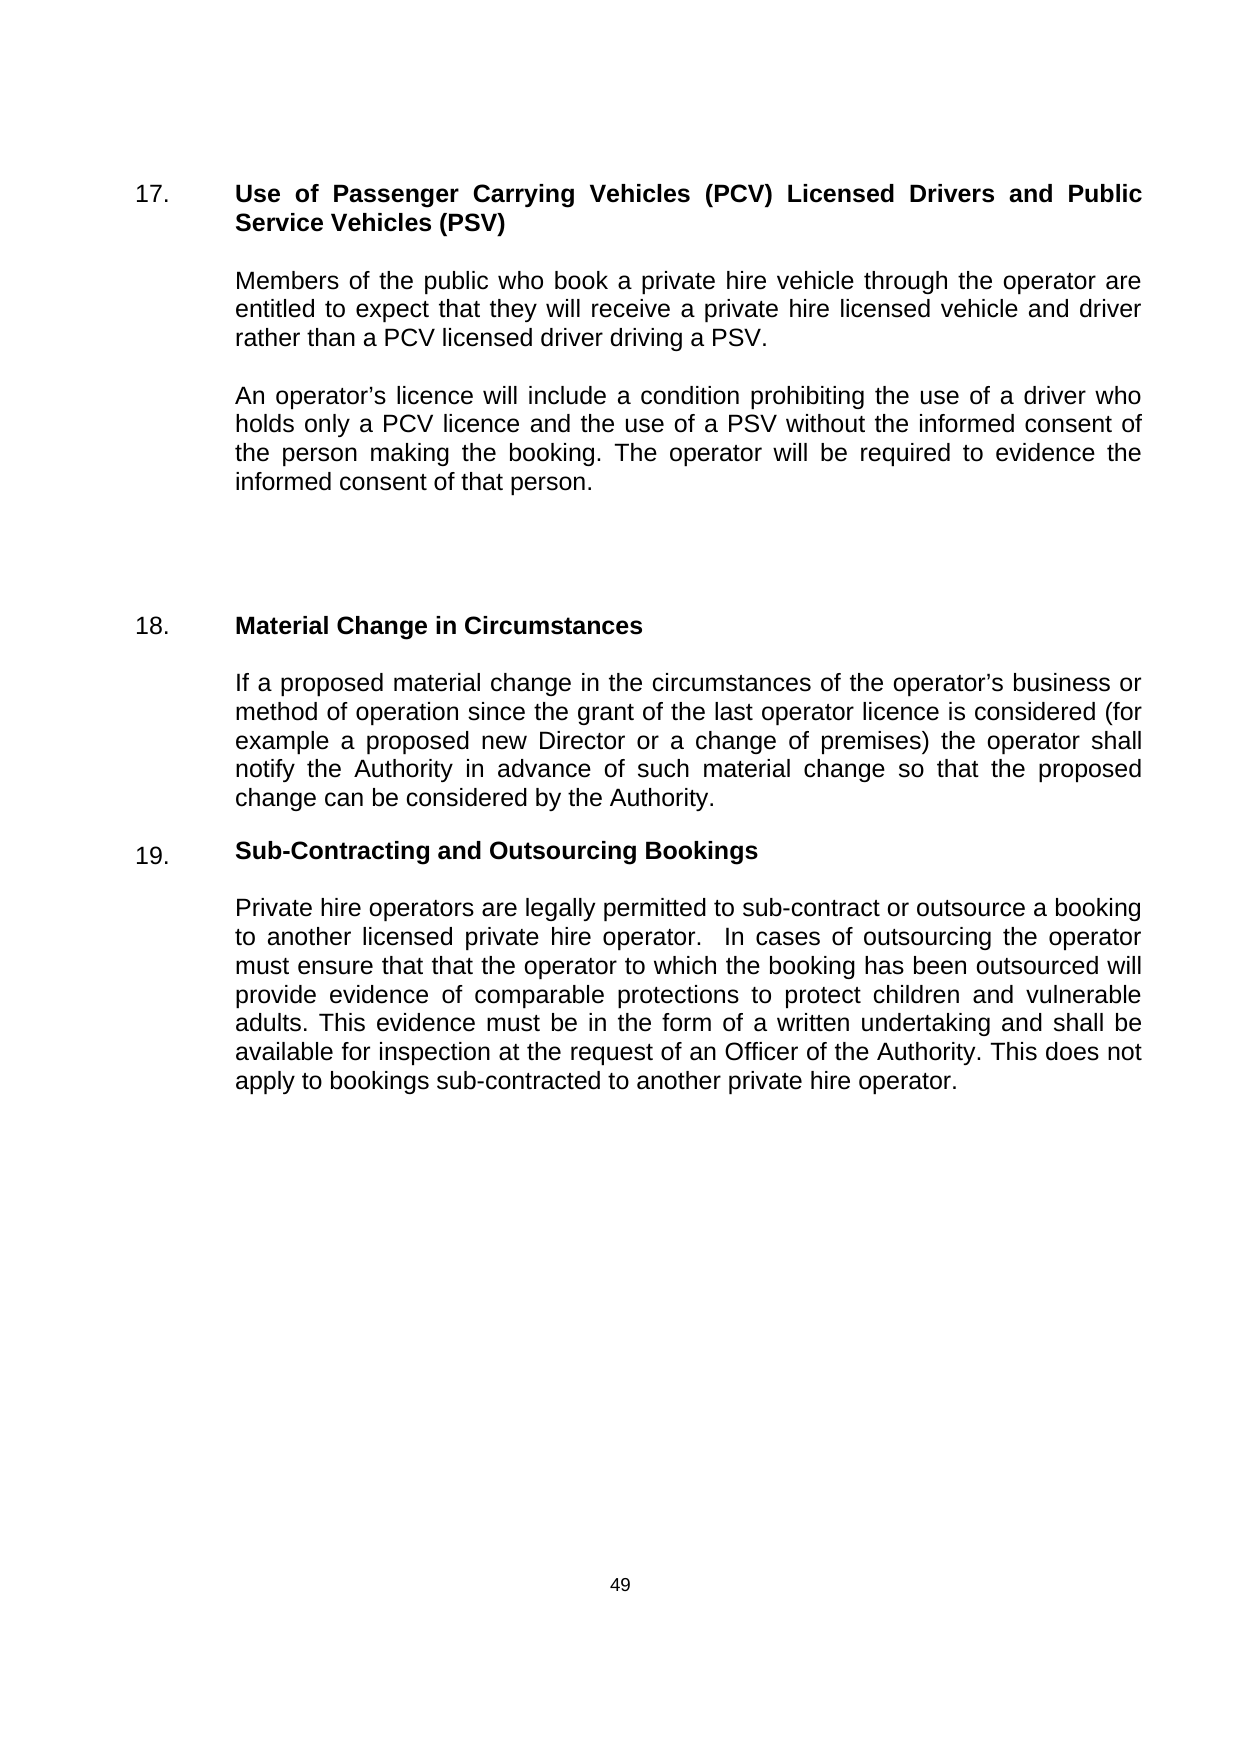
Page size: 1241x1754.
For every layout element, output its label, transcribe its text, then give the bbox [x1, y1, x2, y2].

table_cell Use of Passenger Carrying Vehicles (PCV) Licensed Drivers and Public Service Vehicles (PSV) Members of the public who book a private hire vehicle through the operator are entitled to expect that they will receive a private hire licensed vehicle and driver rather than a PCV licensed driver driving a PSV. An operator’s licence will include a condition prohibiting the use of a driver who holds only a PCV licence and the use of a PSV without the informed consent of the person making the booking. The operator will be required to evidence the informed consent of that person. Material Change in Circumstances If a proposed material change in the circumstances of the operator’s business or method of operation since the grant of the last operator licence is considered (for example a proposed new Director or a change of premises) the operator shall notify the Authority in advance of such material change so that the proposed change can be considered by the Authority. Sub-Contracting and Outsourcing Bookings Private hire operators are legally permitted to sub-contract or outsource a booking to another licensed private hire operator. In cases of outsourcing the operator must ensure that that the operator to which the booking has been outsourced will provide evidence of comparable protections to protect children and vulnerable adults. This evidence must be in the form of a written undertaking and shall be available for inspection at the request of an Officer of the Authority. This does not apply to bookings sub-contracted to another private hire operator. [224, 180, 1155, 1555]
table_cell 17. 18. 19. [124, 180, 224, 1555]
table_cell [1155, 180, 1162, 1555]
